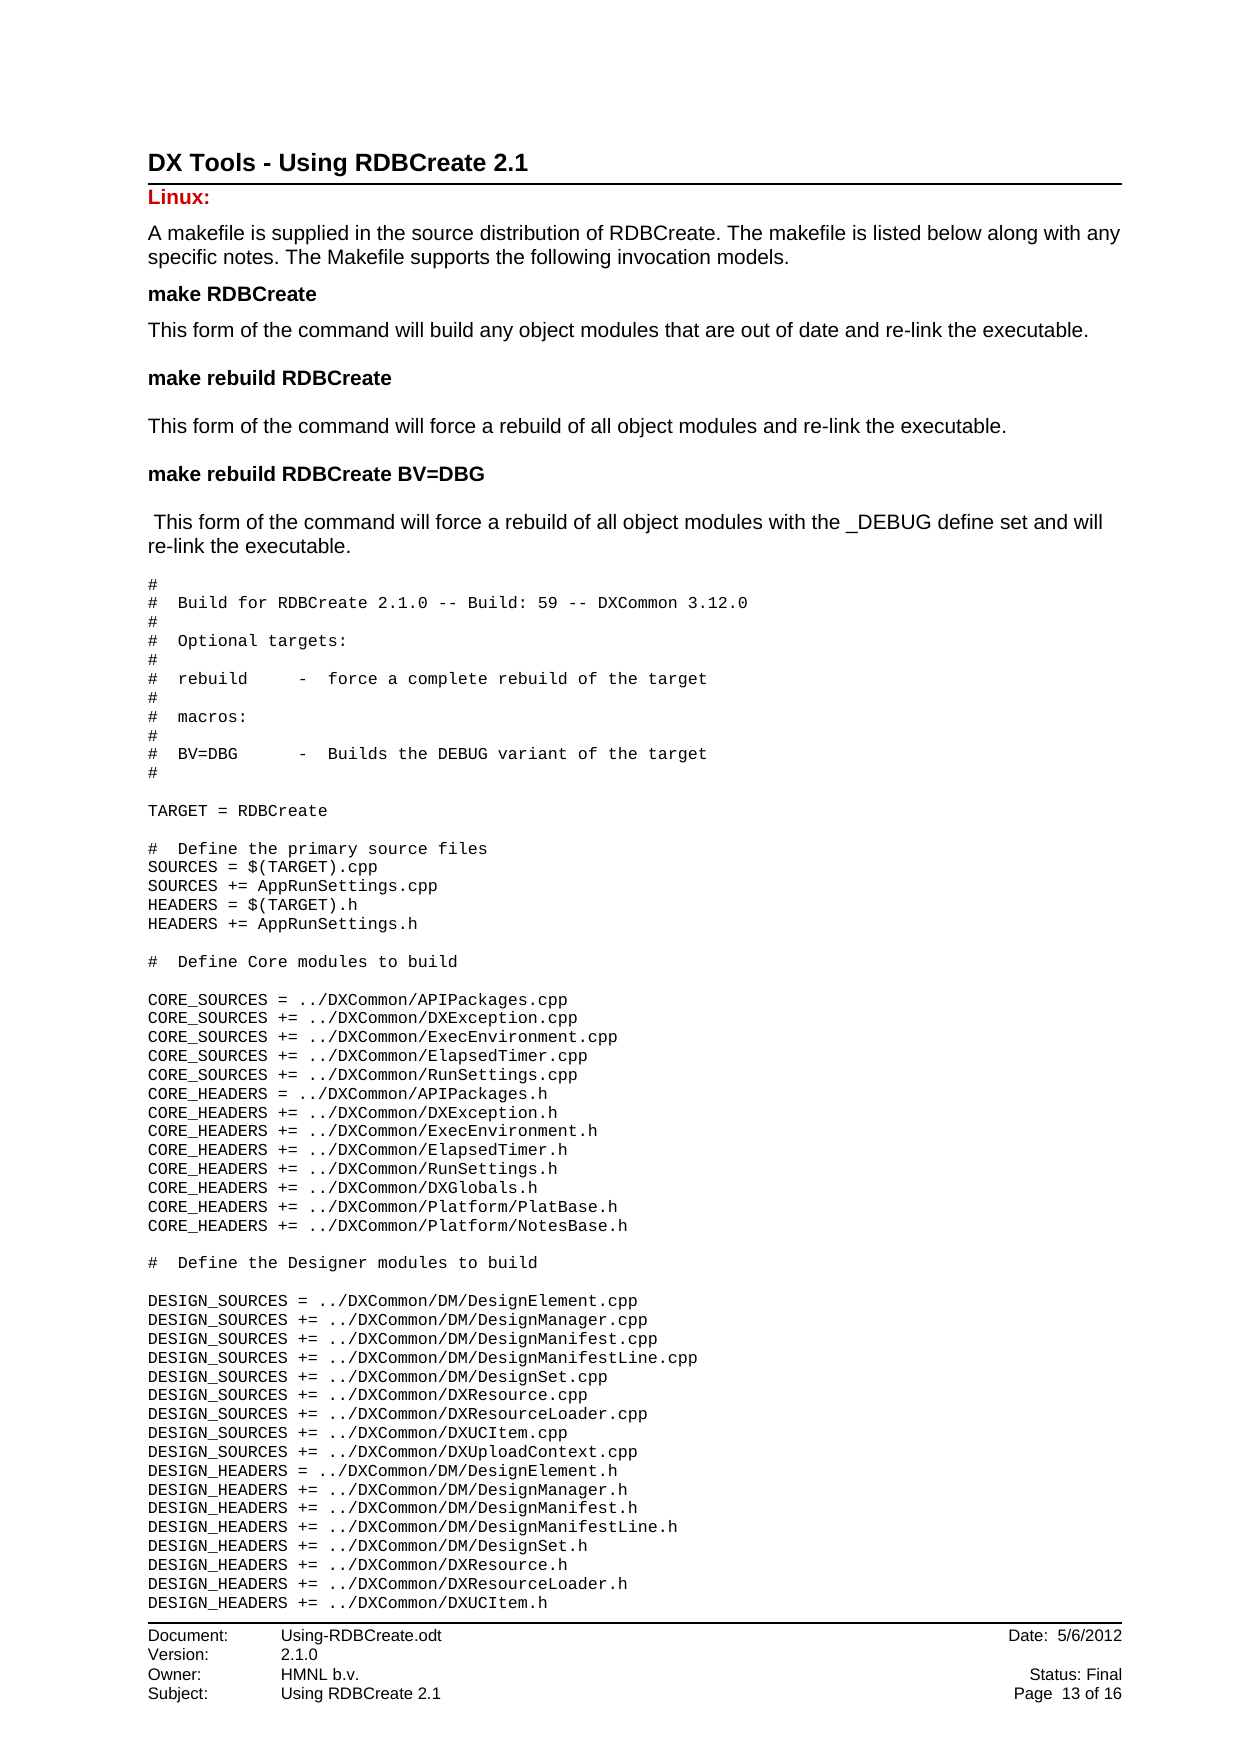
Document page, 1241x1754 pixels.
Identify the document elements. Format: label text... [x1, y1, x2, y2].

text CORE_HEADERS += ../DXCommon/ExecEnvironment.h [148, 1123, 1122, 1142]
text DESIGN_SOURCES += ../DXCommon/DXResourceLoader.cpp [148, 1406, 1122, 1425]
text HEADERS = $(TARGET).h [148, 897, 1122, 916]
text make RDBCreate [148, 281, 1122, 305]
text # [148, 689, 1122, 708]
text DESIGN_HEADERS = ../DXCommon/DM/DesignElement.h [148, 1462, 1122, 1481]
text DESIGN_HEADERS += ../DXCommon/DXUCItem.h [148, 1594, 1122, 1613]
text make rebuild RDBCreate BV=DBG [148, 462, 1122, 486]
text # [148, 614, 1122, 633]
text CORE_HEADERS += ../DXCommon/Platform/PlatBase.h [148, 1198, 1122, 1217]
text HEADERS += AppRunSettings.h [148, 916, 1122, 934]
text # Optional targets: [148, 633, 1122, 652]
text CORE_HEADERS += ../DXCommon/DXException.h [148, 1104, 1122, 1123]
text SOURCES = $(TARGET).cpp [148, 859, 1122, 878]
text CORE_SOURCES += ../DXCommon/RunSettings.cpp [148, 1066, 1122, 1085]
text # [148, 765, 1122, 784]
text CORE_HEADERS += ../DXCommon/Platform/NotesBase.h [148, 1217, 1122, 1236]
text CORE_SOURCES += ../DXCommon/ExecEnvironment.cpp [148, 1029, 1122, 1048]
text CORE_SOURCES = ../DXCommon/APIPackages.cpp [148, 991, 1122, 1010]
text This form of the command will force a rebuild of all object modules and re-link the executable. [148, 414, 1122, 438]
text DESIGN_HEADERS += ../DXCommon/DM/DesignManifest.h [148, 1500, 1122, 1519]
text DESIGN_SOURCES += ../DXCommon/DM/DesignManifest.cpp [148, 1330, 1122, 1349]
text DESIGN_SOURCES += ../DXCommon/DXUploadContext.cpp [148, 1443, 1122, 1462]
text DESIGN_HEADERS += ../DXCommon/DM/DesignSet.h [148, 1538, 1122, 1557]
text This form of the command will force a rebuild of all object modules with the _DEBUG define set and will re-link the executable. [148, 509, 1122, 557]
text DESIGN_HEADERS += ../DXCommon/DM/DesignManager.h [148, 1481, 1122, 1500]
text DESIGN_SOURCES += ../DXCommon/DXResource.cpp [148, 1387, 1122, 1406]
text # [148, 576, 1122, 595]
text # [148, 727, 1122, 746]
text DESIGN_SOURCES += ../DXCommon/DM/DesignManager.cpp [148, 1312, 1122, 1330]
text TARGET = RDBCreate [148, 802, 1122, 821]
text # rebuild - force a complete rebuild of the target [148, 671, 1122, 689]
text # Define the Designer modules to build [148, 1255, 1122, 1274]
text # Define the primary source files [148, 840, 1122, 859]
text # [148, 652, 1122, 671]
text DESIGN_SOURCES = ../DXCommon/DM/DesignElement.cpp [148, 1293, 1122, 1312]
text CORE_HEADERS += ../DXCommon/RunSettings.h [148, 1161, 1122, 1179]
text CORE_HEADERS = ../DXCommon/APIPackages.h [148, 1085, 1122, 1104]
text # Define Core modules to build [148, 953, 1122, 972]
text DESIGN_HEADERS += ../DXCommon/DXResourceLoader.h [148, 1576, 1122, 1594]
text DESIGN_HEADERS += ../DXCommon/DXResource.h [148, 1557, 1122, 1576]
text CORE_SOURCES += ../DXCommon/DXException.cpp [148, 1010, 1122, 1029]
text CORE_SOURCES += ../DXCommon/ElapsedTimer.cpp [148, 1048, 1122, 1066]
text DESIGN_SOURCES += ../DXCommon/DM/DesignManifestLine.cpp [148, 1349, 1122, 1368]
text DESIGN_SOURCES += ../DXCommon/DXUCItem.cpp [148, 1425, 1122, 1443]
text # BV=DBG - Builds the DEBUG variant of the target [148, 746, 1122, 765]
text DESIGN_SOURCES += ../DXCommon/DM/DesignSet.cpp [148, 1368, 1122, 1387]
text A makefile is supplied in the source distribution of RDBCreate. The makefile is listed below along with any specific notes. The Makefile supports the following invocation models. [148, 221, 1122, 269]
text DESIGN_HEADERS += ../DXCommon/DM/DesignManifestLine.h [148, 1519, 1122, 1538]
text SOURCES += AppRunSettings.cpp [148, 878, 1122, 897]
text make rebuild RDBCreate [148, 366, 1122, 390]
text # Build for RDBCreate 2.1.0 -- Build: 59 -- DXCommon 3.12.0 [148, 595, 1122, 614]
text # macros: [148, 708, 1122, 727]
text Linux: [148, 185, 1122, 208]
text This form of the command will build any object modules that are out of date and re-link the executable. [148, 318, 1122, 342]
text CORE_HEADERS += ../DXCommon/DXGlobals.h [148, 1179, 1122, 1198]
text CORE_HEADERS += ../DXCommon/ElapsedTimer.h [148, 1142, 1122, 1161]
